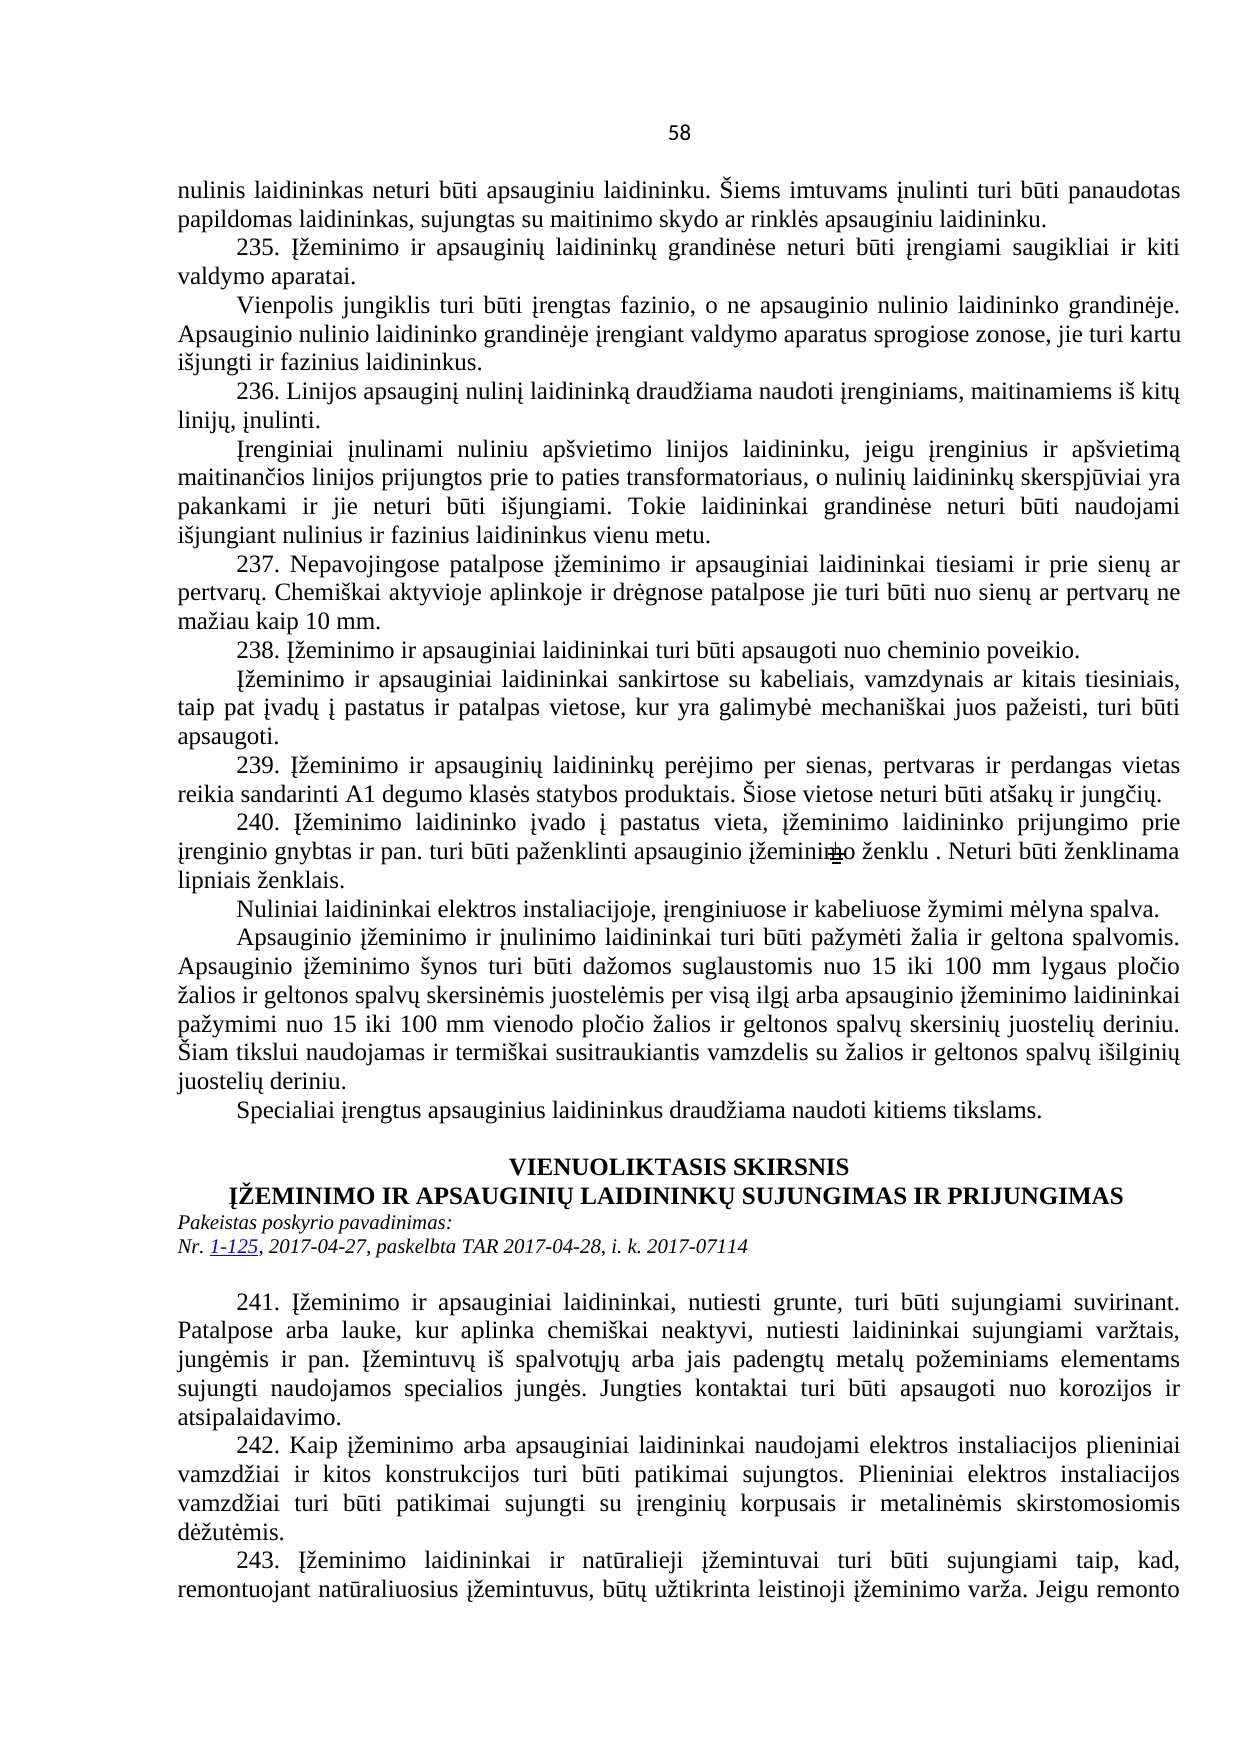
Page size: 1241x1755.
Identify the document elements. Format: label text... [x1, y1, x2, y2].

text VIENUOLIKTASIS SKIRSNIS [177, 1152, 1181, 1181]
text 242. Kaip įžeminimo arba apsauginiai laidininkai naudojami elektros instaliacijos plieniniai vamzdžiai ir kitos konstrukcijos turi būti patikimai sujungtos. Plieniniai elektros instaliacijos vamzdžiai turi būti patikimai sujungti su įrenginių korpusais ir metalinėmis skirstomosiomis dėžutėmis. [177, 1431, 1181, 1546]
text Pakeistas poskyrio pavadinimas: [177, 1210, 1181, 1234]
text 241. Įžeminimo ir apsauginiai laidininkai, nutiesti grunte, turi būti sujungiami suvirinant. Patalpose arba lauke, kur aplinka chemiškai neaktyvi, nutiesti laidininkai sujungiami varžtais, jungėmis ir pan. Įžemintuvų iš spalvotųjų arba jais padengtų metalų požeminiams elementams sujungti naudojamos specialios jungės. Jungties kontaktai turi būti apsaugoti nuo korozijos ir atsipalaidavimo. [177, 1287, 1181, 1431]
text Įžeminimo ir apsauginiai laidininkai sankirtose su kabeliais, vamzdynais ar kitais tiesiniais, taip pat įvadų į pastatus ir patalpas vietose, kur yra galimybė mechaniškai juos pažeisti, turi būti apsaugoti. [177, 664, 1181, 750]
text Įrenginiai įnulinami nuliniu apšvietimo linijos laidininku, jeigu įrenginius ir apšvietimą maitinančios linijos prijungtos prie to paties transformatoriaus, o nulinių laidininkų skerspjūviai yra pakankami ir jie neturi būti išjungiami. Tokie laidininkai grandinėse neturi būti naudojami išjungiant nulinius ir fazinius laidininkus vienu metu. [177, 434, 1181, 549]
text Nuliniai laidininkai elektros instaliacijoje, įrenginiuose ir kabeliuose žymimi mėlyna spalva. [177, 894, 1181, 922]
text 236. Linijos apsauginį nulinį laidininką draudžiama naudoti įrenginiams, maitinamiems iš kitų linijų, įnulinti. [177, 376, 1181, 434]
text Vienpolis jungiklis turi būti įrengtas fazinio, o ne apsauginio nulinio laidininko grandinėje. Apsauginio nulinio laidininko grandinėje įrengiant valdymo aparatus sprogiose zonose, jie turi kartu išjungti ir fazinius laidininkus. [177, 290, 1181, 376]
text 240. Įžeminimo laidininko įvado į pastatus vieta, įžeminimo laidininko prijungimo prie įrenginio gnybtas ir pan. turi būti paženklinti apsauginio įžeminimo ženklu . Neturi būti ženklinama lipniais ženklais. [177, 807, 1181, 894]
text Apsauginio įžeminimo ir įnulinimo laidininkai turi būti pažymėti žalia ir geltona spalvomis. Apsauginio įžeminimo šynos turi būti dažomos suglaustomis nuo 15 iki 100 mm lygaus pločio žalios ir geltonos spalvų skersinėmis juostelėmis per visą ilgį arba apsauginio įžeminimo laidininkai pažymimi nuo 15 iki 100 mm vienodo pločio žalios ir geltonos spalvų skersinių juostelių deriniu. Šiam tikslui naudojamas ir termiškai susitraukiantis vamzdelis su žalios ir geltonos spalvų išilginių juostelių deriniu. [177, 922, 1181, 1095]
text 239. Įžeminimo ir apsauginių laidininkų perėjimo per sienas, pertvaras ir perdangas vietas reikia sandarinti A1 degumo klasės statybos produktais. Šiose vietose neturi būti atšakų ir jungčių. [177, 750, 1181, 807]
text ĮŽEMINIMO IR APSAUGINIŲ LAIDININKŲ SUJUNGIMAS IR PRIJUNGIMAS [177, 1181, 1181, 1210]
text Nr. 1-125, 2017-04-27, paskelbta TAR 2017-04-28, i. k. 2017-07114 [177, 1234, 1181, 1258]
text 235. Įžeminimo ir apsauginių laidininkų grandinėse neturi būti įrengiami saugikliai ir kiti valdymo aparatai. [177, 232, 1181, 290]
text 237. Nepavojingose patalpose įžeminimo ir apsauginiai laidininkai tiesiami ir prie sienų ar pertvarų. Chemiškai aktyvioje aplinkoje ir drėgnose patalpose jie turi būti nuo sienų ar pertvarų ne mažiau kaip 10 mm. [177, 549, 1181, 635]
text 243. Įžeminimo laidininkai ir natūralieji įžemintuvai turi būti sujungiami taip, kad, remontuojant natūraliuosius įžemintuvus, būtų užtikrinta leistinoji įžeminimo varža. Jeigu remonto [177, 1546, 1181, 1603]
text nulinis laidininkas neturi būti apsauginiu laidininku. Šiems imtuvams įnulinti turi būti panaudotas papildomas laidininkas, sujungtas su maitinimo skydo ar rinklės apsauginiu laidininku. [177, 175, 1181, 232]
text Specialiai įrengtus apsauginius laidininkus draudžiama naudoti kitiems tikslams. [177, 1095, 1181, 1124]
text 238. Įžeminimo ir apsauginiai laidininkai turi būti apsaugoti nuo cheminio poveikio. [177, 635, 1181, 664]
